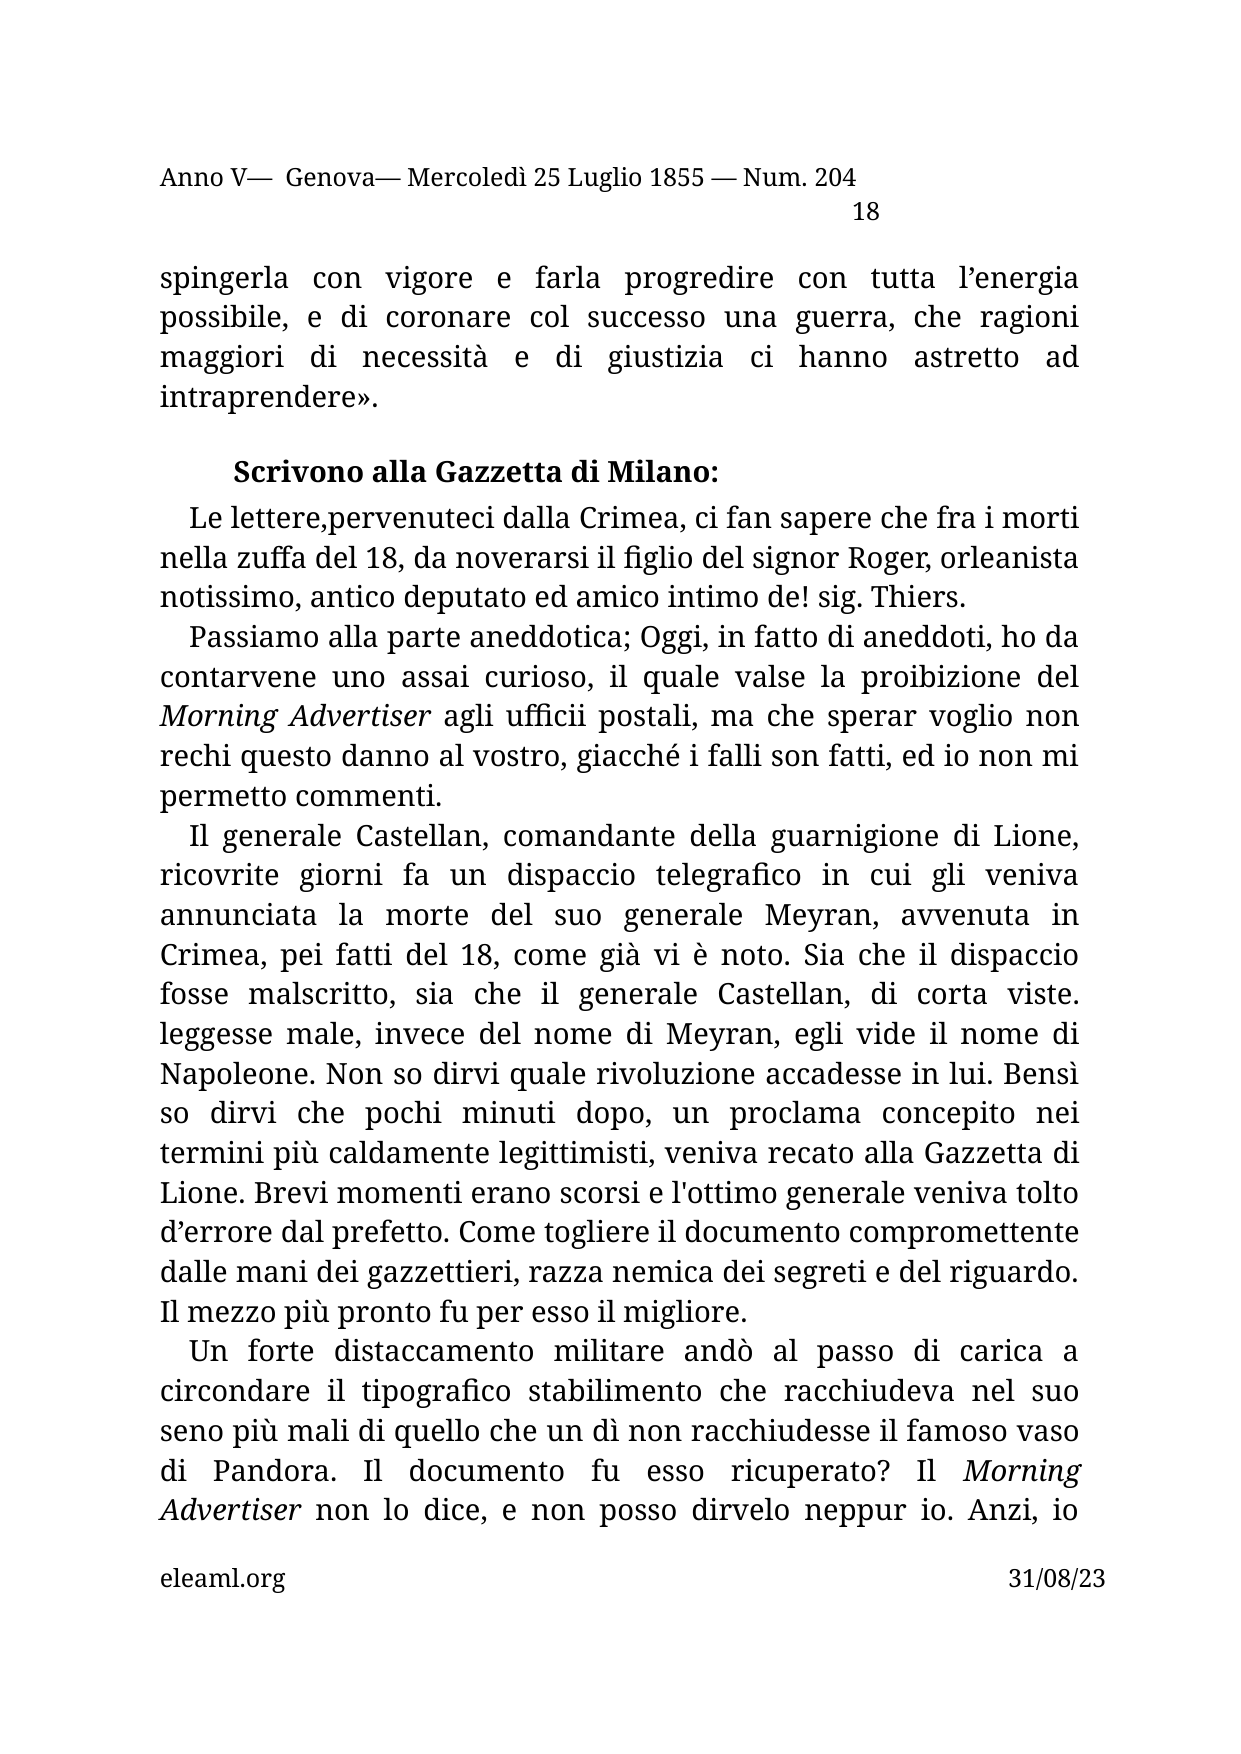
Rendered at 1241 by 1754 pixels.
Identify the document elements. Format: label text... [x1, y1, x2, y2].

text spingerla con vigore e farla progredire con tutta l’energia possibile, e di coronare col successo una guerra, che ragioni maggiori di necessità e di giustizia ci hanno astretto ad intraprendere». [159, 257, 1081, 416]
text Le lettere,pervenuteci dalla Crimea, ci fan sapere che fra i morti nella zuffa del 18, da noverarsi il figlio del signor Roger, orleanista notissimo, antico deputato ed amico intimo de! sig. Thiers. [159, 497, 1081, 616]
text Passiamo alla parte aneddotica; Oggi, in fatto di aneddoti, ho da contarvene uno assai curioso, il quale valse la proibizione del Morning Advertiser agli ufficii postali, ma che sperar voglio non rechi questo danno al vostro, giacché i falli son fatti, ed io non mi permetto commenti. [159, 616, 1081, 815]
text Un forte distaccamento militare andò al passo di carica a circondare il tipografico stabilimento che racchiudeva nel suo seno più mali di quello che un dì non racchiudesse il famoso vaso di Pandora. Il documento fu esso ricuperato? Il Morning Advertiser non lo dice, e non posso dirvelo neppur io. Anzi, io [159, 1331, 1081, 1529]
text Il generale Castellan, comandante della guarnigione di Lione, ricovrite giorni fa un dispaccio telegrafico in cui gli veniva annunciata la morte del suo generale Meyran, avvenuta in Crimea, pei fatti del 18, come già vi è noto. Sia che il dispaccio fosse malscritto, sia che il generale Castellan, di corta viste. leggesse male, invece del nome di Meyran, egli vide il nome di Napoleone. Non so dirvi quale rivoluzione accadesse in lui. Bensì so dirvi che pochi minuti dopo, un proclama concepito nei termini più caldamente legittimisti, veniva recato alla Gazzetta di Lione. Brevi momenti erano scorsi e l'ottimo generale veniva tolto d’errore dal prefetto. Come togliere il documento compromettente dalle mani dei gazzettieri, razza nemica dei segreti e del riguardo. Il mezzo più pronto fu per esso il migliore. [159, 815, 1081, 1331]
subtitle Scrivono alla Gazzetta di Milano: [159, 452, 1081, 491]
